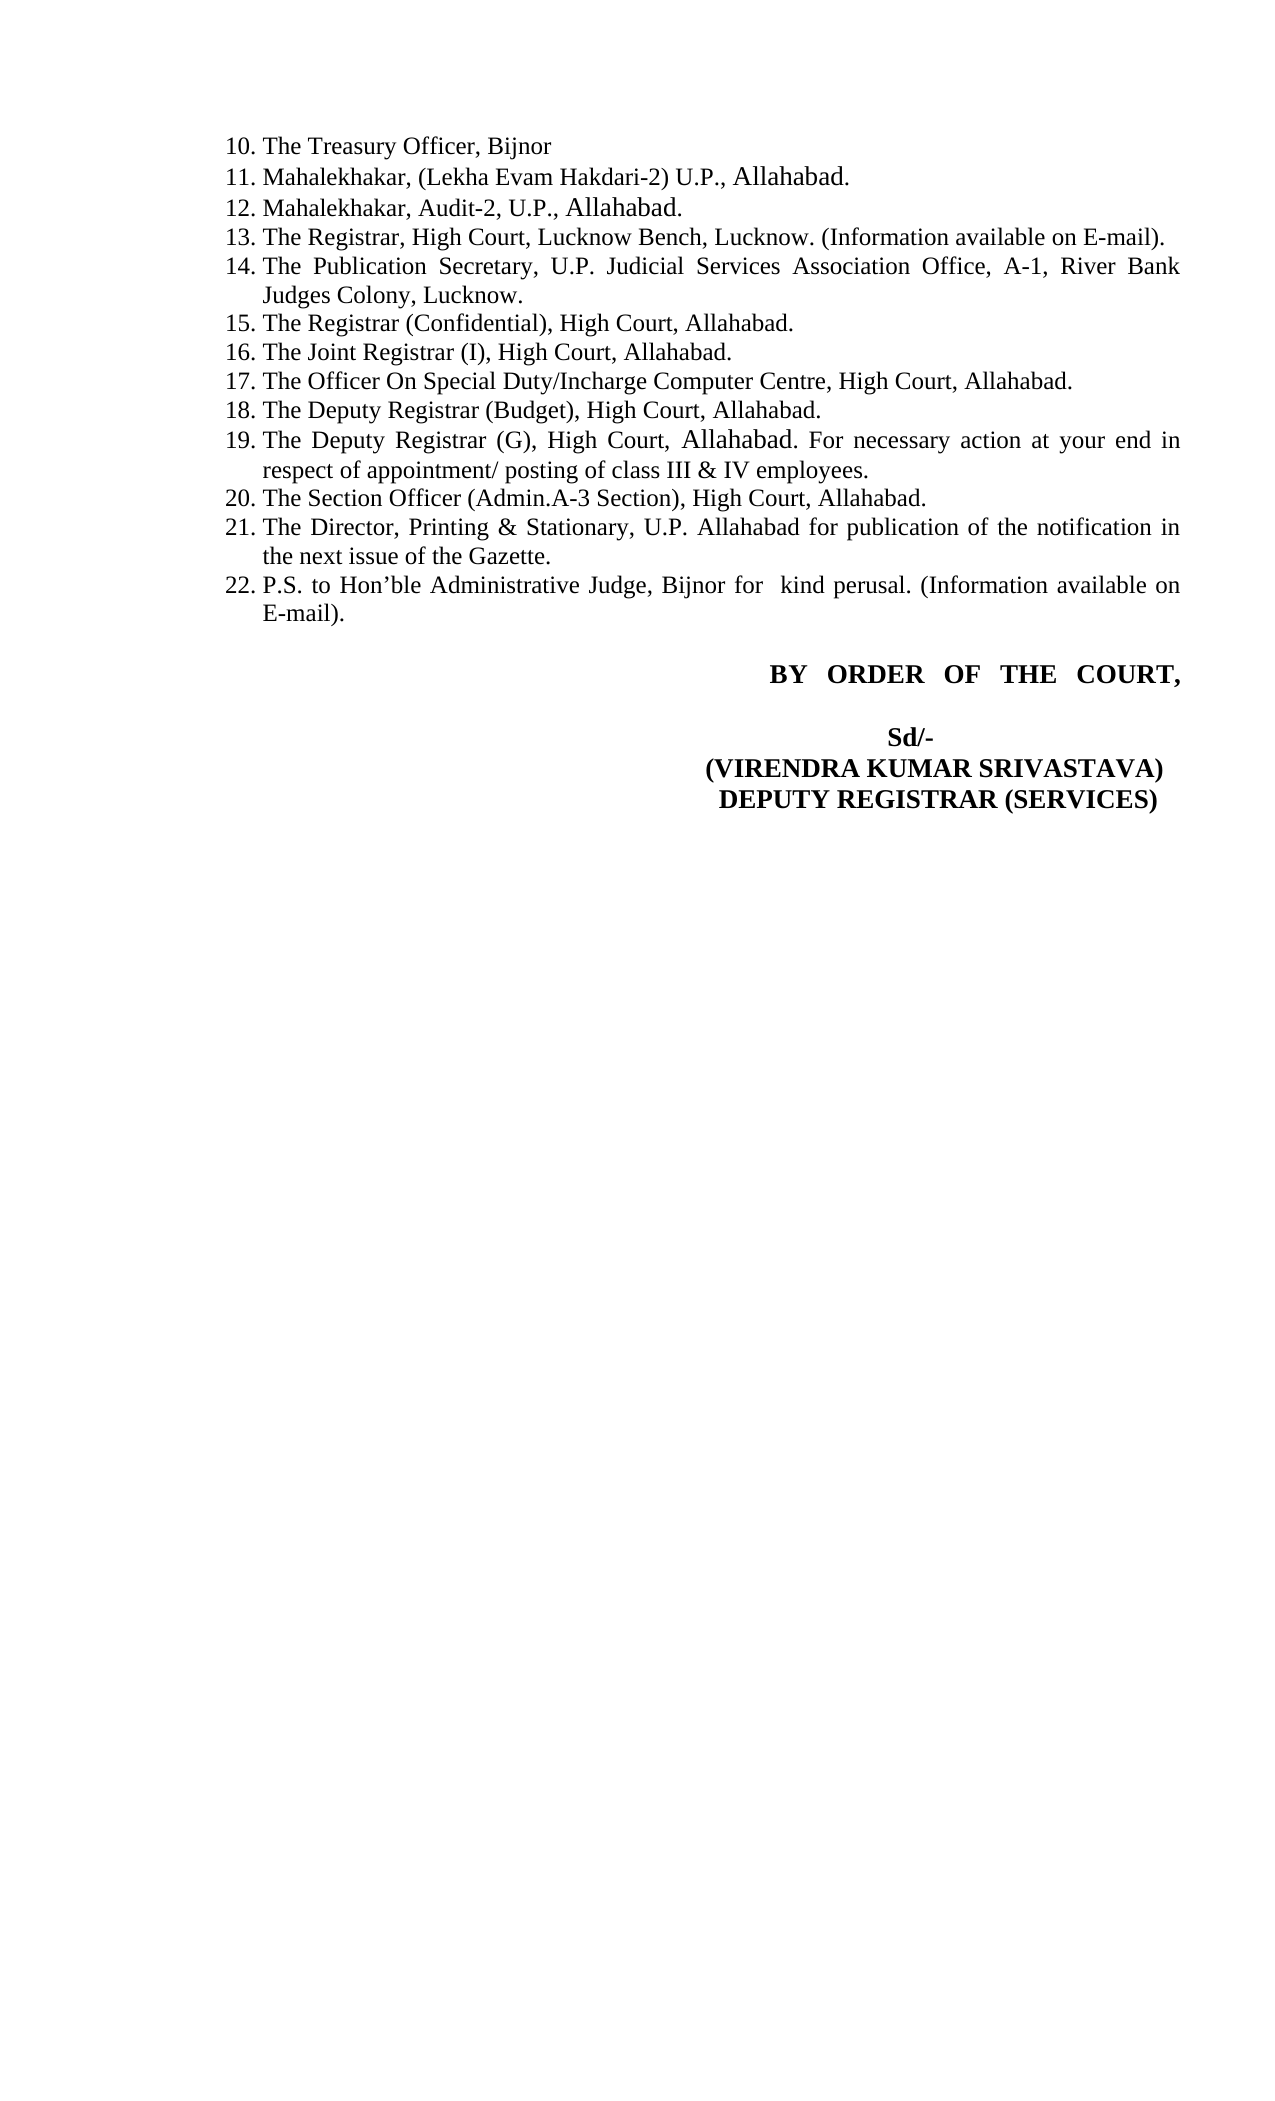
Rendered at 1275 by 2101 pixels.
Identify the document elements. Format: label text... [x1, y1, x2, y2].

list The Treasury Officer, Bijnor [225, 131, 1181, 160]
list Mahalekhakar, (Lekha Evam Hakdari-2) U.P., Allahabad. [225, 160, 1181, 191]
list BY ORDER OF THE COURT, [712, 658, 1181, 721]
list The Publication Secretary, U.P. Judicial Services Association Office, A-1, River Bank Judges Colony, Lucknow. [225, 251, 1181, 308]
list Mahalekhakar, Audit-2, U.P., Allahabad. [225, 191, 1181, 222]
list The Section Officer (Admin.A-3 Section), High Court, Allahabad. [225, 483, 1181, 512]
list The Director, Printing & Stationary, U.P. Allahabad for publication of the notification in the next issue of the Gazette. [225, 512, 1181, 570]
list The Joint Registrar (I), High Court, Allahabad. [225, 337, 1181, 366]
list The Deputy Registrar (G), High Court, Allahabad. For necessary action at your end in respect of appointment/ posting of class III & IV employees. [225, 423, 1181, 483]
list The Officer On Special Duty/Incharge Computer Centre, High Court, Allahabad. [225, 366, 1181, 395]
text (VIRENDRA KUMAR SRIVASTAVA) [187, 752, 1181, 783]
list P.S. to Hon’ble Administrative Judge, Bijnor for kind perusal. (Information available on E-mail). [225, 570, 1181, 627]
text Sd/- [187, 721, 1183, 752]
list The Deputy Registrar (Budget), High Court, Allahabad. [225, 395, 1181, 423]
list The Registrar, High Court, Lucknow Bench, Lucknow. (Information available on E-mail). [225, 222, 1181, 251]
text DEPUTY REGISTRAR (SERVICES) [187, 783, 1181, 814]
list The Registrar (Confidential), High Court, Allahabad. [225, 308, 1181, 337]
